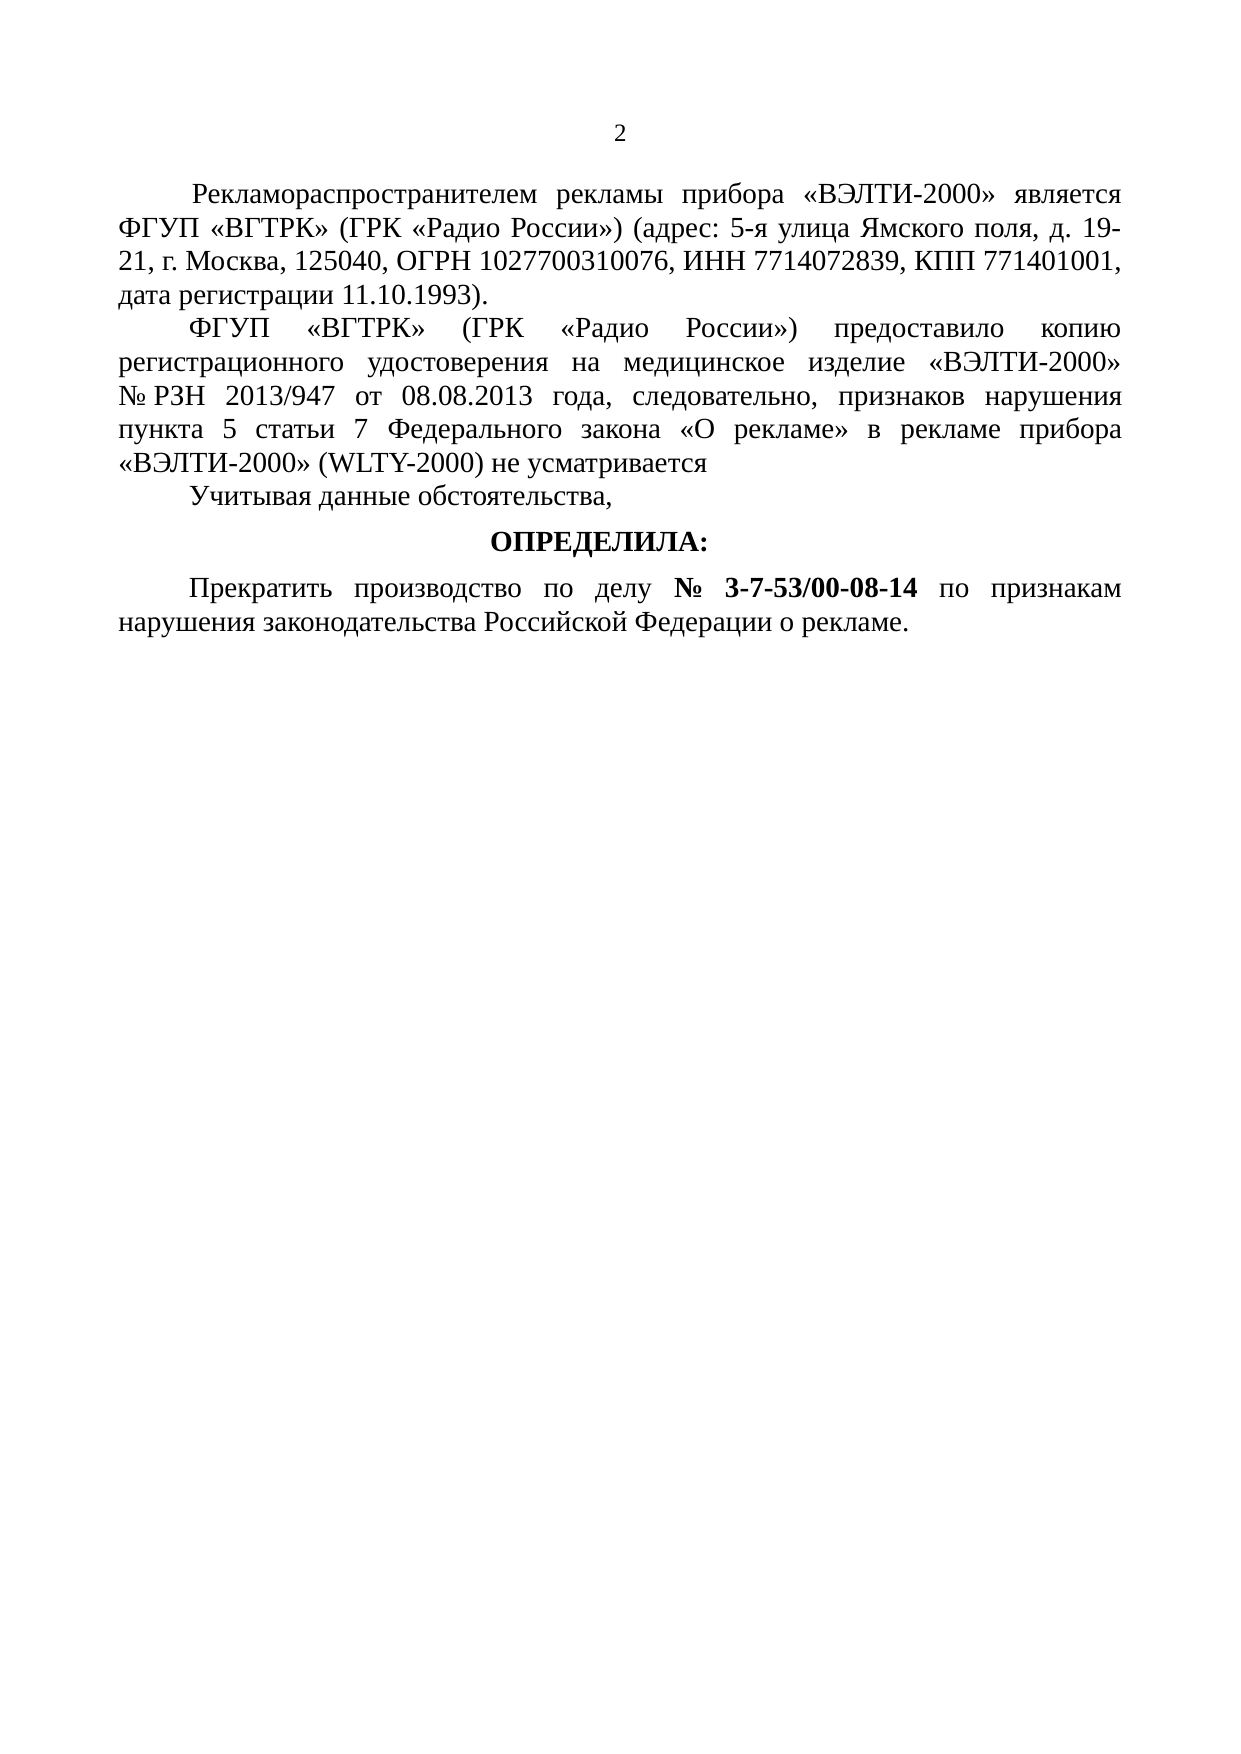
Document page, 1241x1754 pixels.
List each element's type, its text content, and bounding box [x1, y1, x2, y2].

text Рекламораспространителем рекламы прибора «ВЭЛТИ-2000» является ФГУП «ВГТРК» (ГРК «Радио России») (адрес: 5-я улица Ямского поля, д. 19-21, г. Москва, 125040, ОГРН 1027700310076, ИНН 7714072839, КПП 771401001, дата регистрации 11.10.1993). [118, 176, 1122, 311]
text ОПРЕДЕЛИЛА: [118, 524, 1122, 558]
text Прекратить производство по делу № 3-7-53/00-08-14 по признакам нарушения законодательства Российской Федерации о рекламе. [118, 570, 1122, 637]
text Учитывая данные обстоятельства, [118, 478, 1122, 512]
text ФГУП «ВГТРК» (ГРК «Радио России») предоставило копию регистрационного удостоверения на медицинское изделие «ВЭЛТИ-2000» № РЗН 2013/947 от 08.08.2013 года, следовательно, признаков нарушения пункта 5 статьи 7 Федерального закона «О рекламе» в рекламе прибора «ВЭЛТИ-2000» (WLTY-2000) не усматривается [118, 311, 1122, 478]
